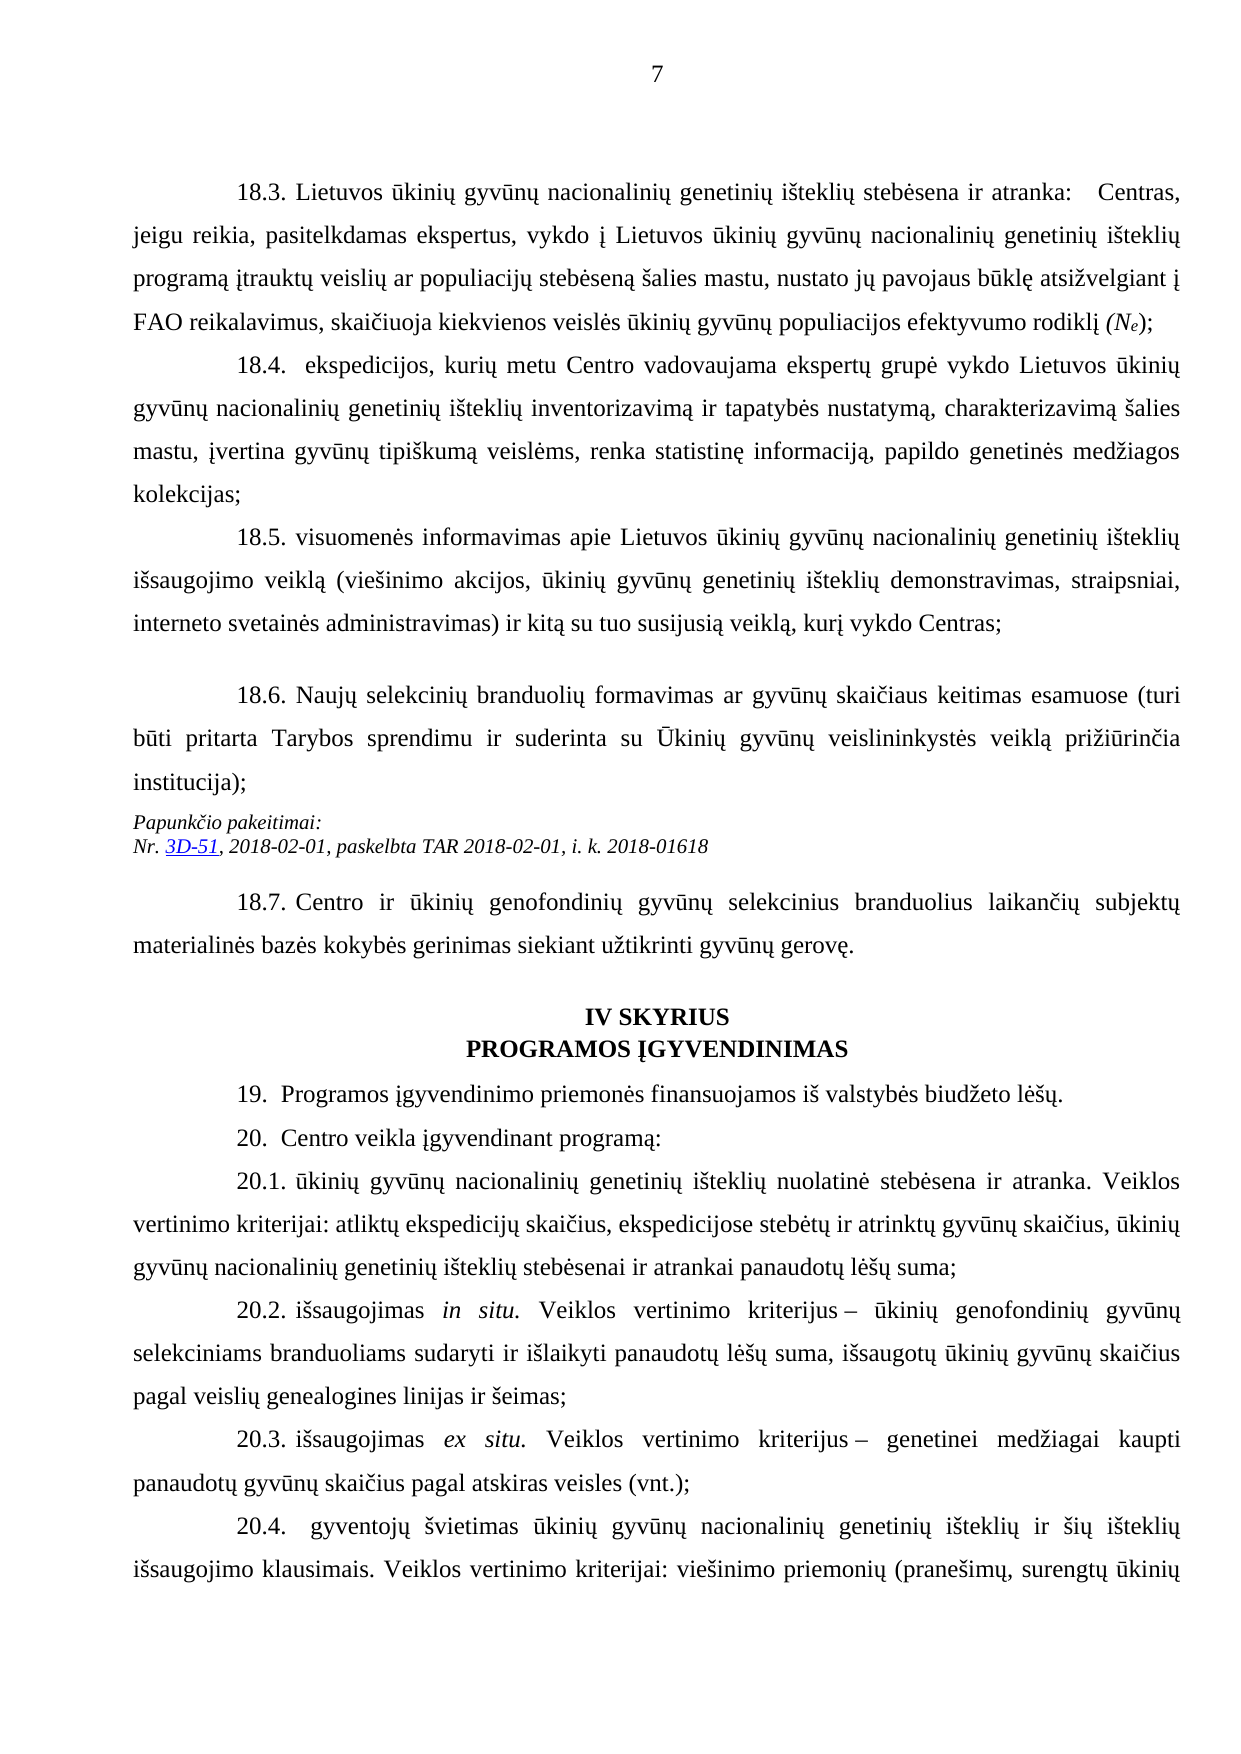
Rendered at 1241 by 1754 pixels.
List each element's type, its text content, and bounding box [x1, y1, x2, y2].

text 19. Programos įgyvendinimo priemonės finansuojamos iš valstybės biudžeto lėšų. [133, 1079, 1181, 1108]
text 18.5. visuomenės informavimas apie Lietuvos ūkinių gyvūnų nacionalinių genetinių išteklių išsaugojimo veiklą (viešinimo akcijos, ūkinių gyvūnų genetinių išteklių demonstravimas, straipsniai, interneto svetainės administravimas) ir kitą su tuo susijusią veiklą, kurį vykdo Centras; [133, 522, 1181, 637]
text programos įgyvendinimas [133, 1034, 1181, 1063]
text 18.4. ekspedicijos, kurių metu Centro vadovaujama ekspertų grupė vykdo Lietuvos ūkinių gyvūnų nacionalinių genetinių išteklių inventorizavimą ir tapatybės nustatymą, charakterizavimą šalies mastu, įvertina gyvūnų tipiškumą veislėms, renka statistinę informaciją, papildo genetinės medžiagos kolekcijas; [133, 350, 1181, 508]
text 20.3. išsaugojimas ex situ. Veiklos vertinimo kriterijus – genetinei medžiagai kaupti panaudotų gyvūnų skaičius pagal atskiras veisles (vnt.); [133, 1424, 1181, 1496]
text 18.7. Centro ir ūkinių genofondinių gyvūnų selekcinius branduolius laikančių subjektų materialinės bazės kokybės gerinimas siekiant užtikrinti gyvūnų gerovę. [133, 887, 1181, 958]
text Papunkčio pakeitimai: [133, 810, 1181, 834]
text 20.1. ūkinių gyvūnų nacionalinių genetinių išteklių nuolatinė stebėsena ir atranka. Veiklos vertinimo kriterijai: atliktų ekspedicijų skaičius, ekspedicijose stebėtų ir atrinktų gyvūnų skaičius, ūkinių gyvūnų nacionalinių genetinių išteklių stebėsenai ir atrankai panaudotų lėšų suma; [133, 1166, 1181, 1281]
text 20. Centro veikla įgyvendinant programą: [133, 1123, 1181, 1151]
text 18.3. Lietuvos ūkinių gyvūnų nacionalinių genetinių išteklių stebėsena ir atranka: Centras, jeigu reikia, pasitelkdamas ekspertus, vykdo į Lietuvos ūkinių gyvūnų nacionalinių genetinių išteklių programą įtrauktų veislių ar populiacijų stebėseną šalies mastu, nustato jų pavojaus būklę atsižvelgiant į FAO reikalavimus, skaičiuoja kiekvienos veislės ūkinių gyvūnų populiacijos efektyvumo rodiklį (Ne); [133, 177, 1181, 335]
text Nr. 3D-51, 2018-02-01, paskelbta TAR 2018-02-01, i. k. 2018-01618 [133, 834, 1181, 858]
text 18.6. Naujų selekcinių branduolių formavimas ar gyvūnų skaičiaus keitimas esamuose (turi būti pritarta Tarybos sprendimu ir suderinta su Ūkinių gyvūnų veislininkystės veiklą prižiūrinčia institucija); [133, 680, 1181, 795]
text IV skyrius [133, 1002, 1181, 1030]
text 20.2. išsaugojimas in situ. Veiklos vertinimo kriterijus – ūkinių genofondinių gyvūnų selekciniams branduoliams sudaryti ir išlaikyti panaudotų lėšų suma, išsaugotų ūkinių gyvūnų skaičius pagal veislių genealogines linijas ir šeimas; [133, 1295, 1181, 1410]
text 20.4. gyventojų švietimas ūkinių gyvūnų nacionalinių genetinių išteklių ir šių išteklių išsaugojimo klausimais. Veiklos vertinimo kriterijai: viešinimo priemonių (pranešimų, surengtų ūkinių [133, 1511, 1181, 1583]
